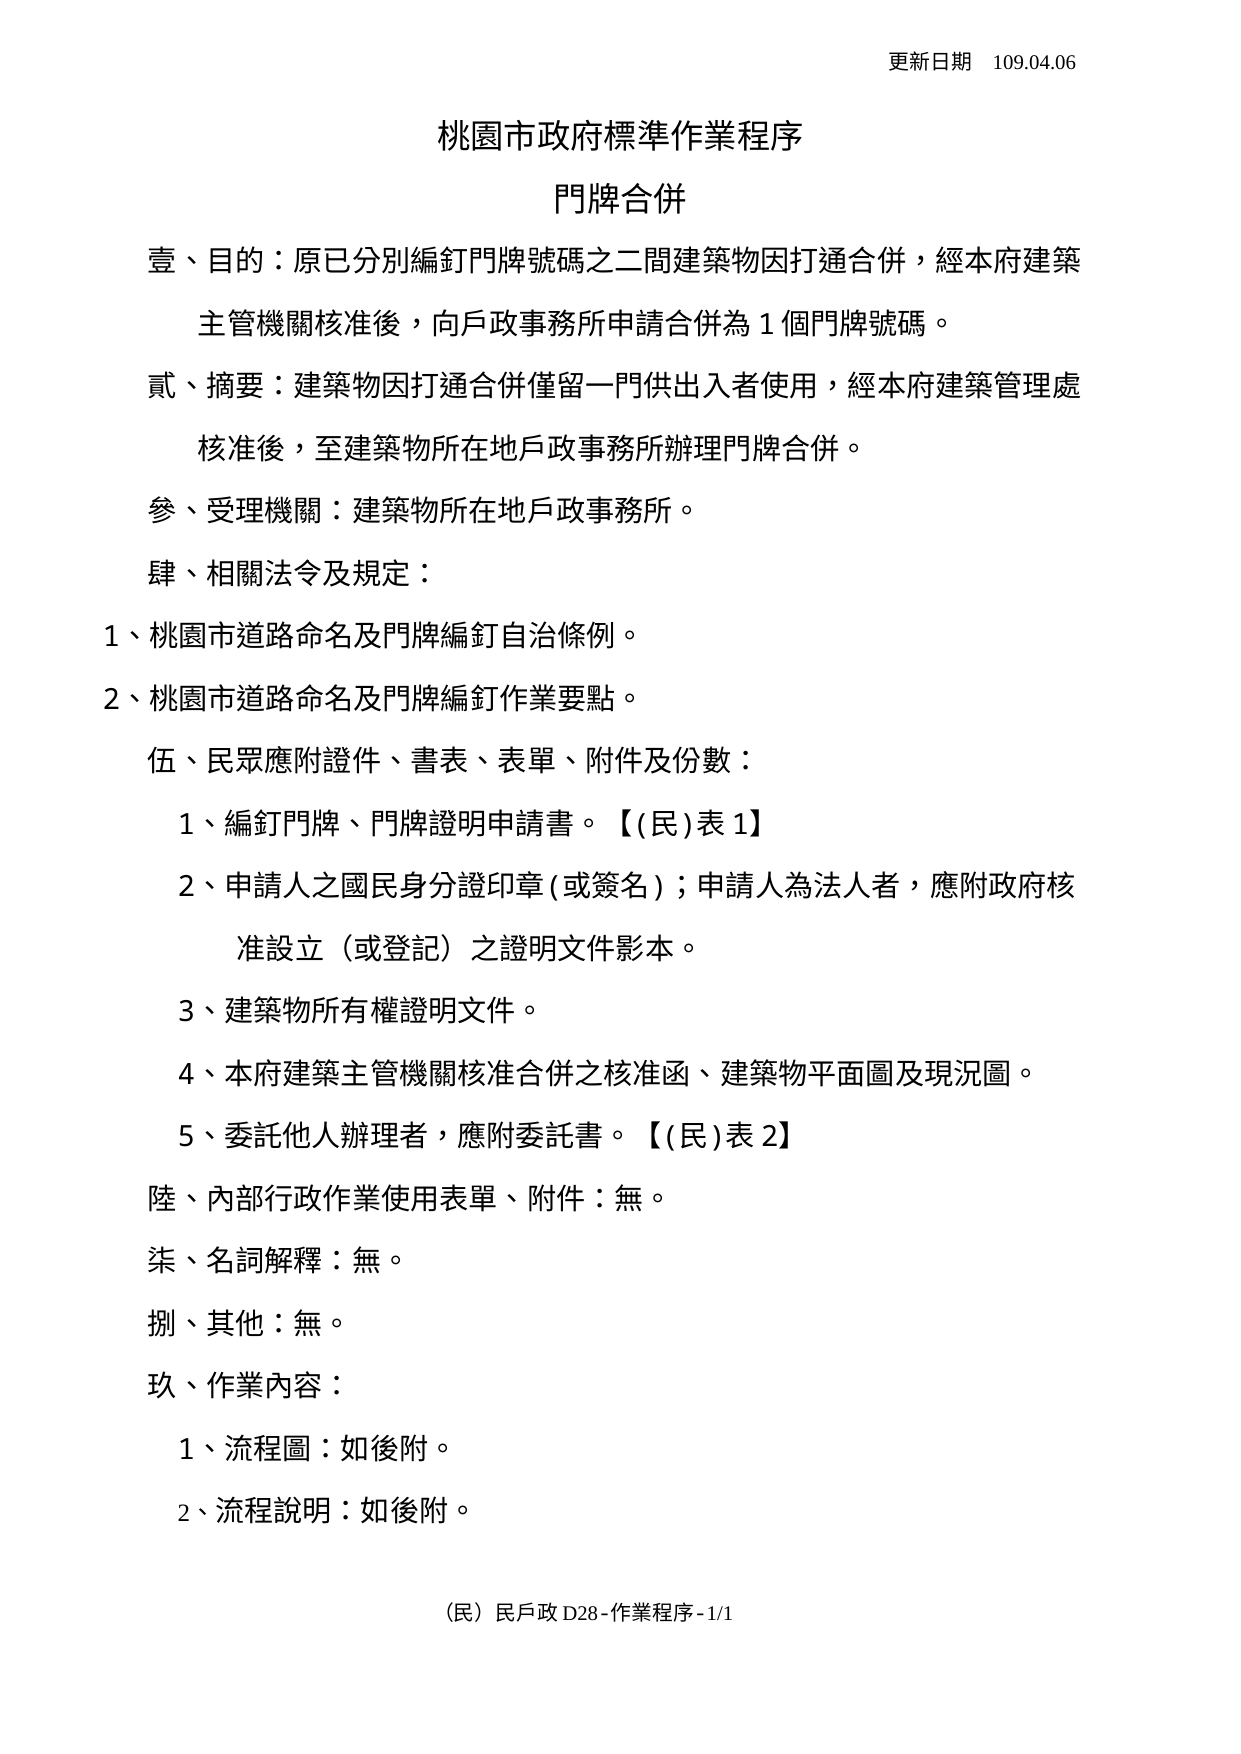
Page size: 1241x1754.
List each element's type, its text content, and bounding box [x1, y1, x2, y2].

text 桃園市政府標準作業程序 [148, 92, 1092, 155]
list 其他：無。 [148, 1280, 1092, 1342]
list 流程圖：如後附。 [177, 1405, 1092, 1467]
list 內部行政作業使用表單、附件：無。 [148, 1155, 1092, 1217]
list 受理機關：建築物所在地戶政事務所。 [148, 467, 1092, 530]
list 流程說明：如後附。 [177, 1467, 1092, 1530]
list 名詞解釋：無。 [148, 1217, 1092, 1280]
text [879, 76, 1085, 83]
list 申請人之國民身分證印章(或簽名)；申請人為法人者，應附政府核准設立（或登記）之證明文件影本。 [177, 842, 1092, 967]
list 桃園市道路命名及門牌編釘作業要點。 [102, 655, 1092, 717]
text 更新日期 109.04.06 [879, 46, 1085, 76]
list 相關法令及規定： [148, 530, 1092, 592]
list 民眾應附證件、書表、表單、附件及份數： [148, 717, 1092, 780]
list 摘要：建築物因打通合併僅留一門供出入者使用，經本府建築管理處核准後，至建築物所在地戶政事務所辦理門牌合併。 [148, 342, 1092, 467]
list 目的：原已分別編釘門牌號碼之二間建築物因打通合併，經本府建築主管機關核准後，向戶政事務所申請合併為1個門牌號碼。 [148, 217, 1092, 342]
list 桃園市道路命名及門牌編釘自治條例。 [102, 592, 1092, 655]
text 門牌合併 [148, 155, 1092, 217]
list 作業內容： [148, 1342, 1092, 1405]
list 本府建築主管機關核准合併之核准函、建築物平面圖及現況圖。 [177, 1030, 1092, 1092]
list 建築物所有權證明文件。 [177, 967, 1092, 1030]
list 編釘門牌、門牌證明申請書。【(民)表1】 [177, 780, 1092, 842]
list 委託他人辦理者，應附委託書。【(民)表2】 [177, 1092, 1092, 1155]
